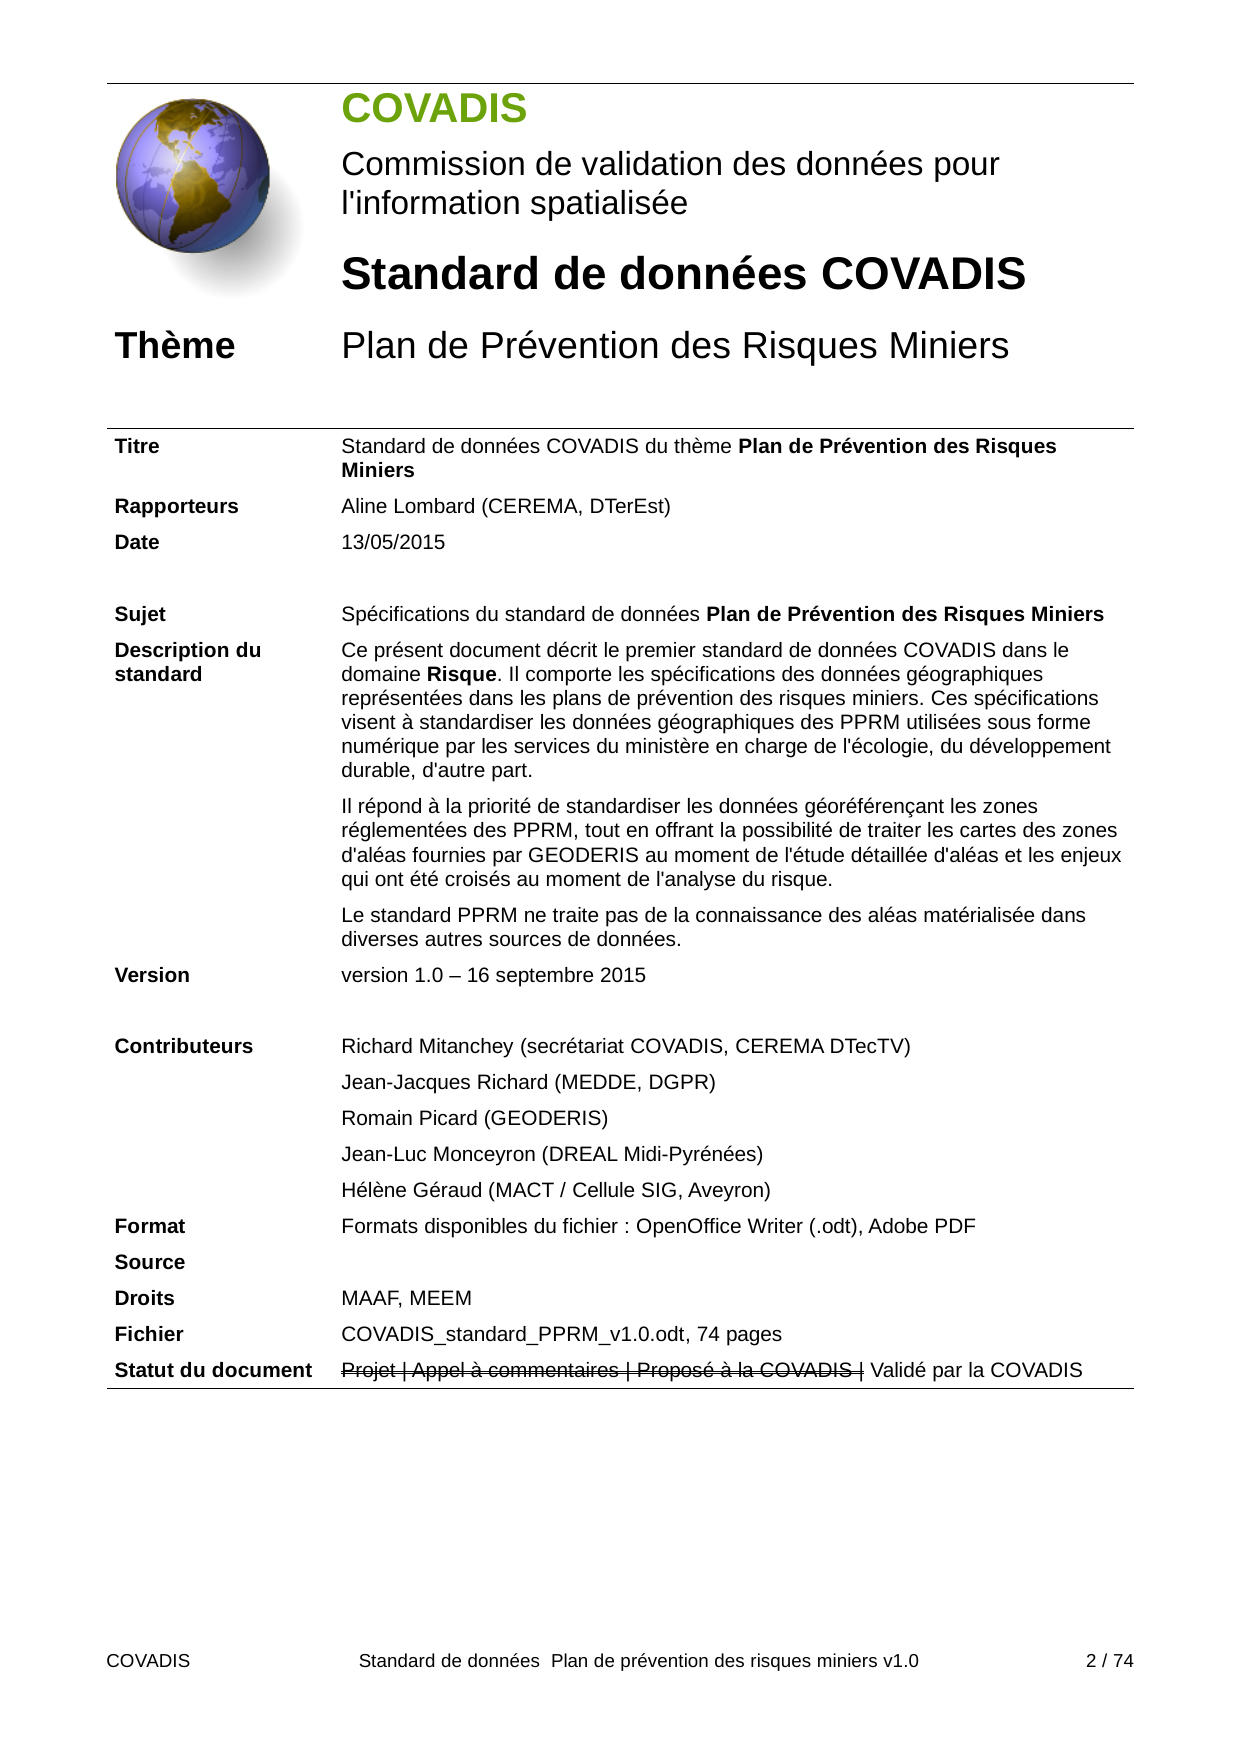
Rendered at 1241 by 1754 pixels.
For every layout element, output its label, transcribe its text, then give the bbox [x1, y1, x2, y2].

table_header [107, 84, 334, 311]
table_cell Format [107, 1208, 334, 1244]
table_cell Date [107, 524, 334, 596]
table_cell [334, 1244, 1133, 1280]
table_cell Titre [107, 429, 334, 488]
table_cell Statut du document [107, 1352, 334, 1388]
table_header COVADIS Commission de validation des données pour l'information spatialisée Standard de données COVADIS [334, 84, 1133, 311]
table_cell [107, 379, 1133, 428]
table_cell Standard de données COVADIS du thème Plan de Prévention des Risques Miniers [334, 429, 1133, 488]
table_cell Plan de Prévention des Risques Miniers [334, 311, 1133, 379]
table_cell MAAF, MEEM [334, 1280, 1133, 1316]
table_cell Droits [107, 1280, 334, 1316]
table_cell Rapporteurs [107, 489, 334, 524]
table_cell Fichier [107, 1316, 334, 1352]
table_cell Sujet [107, 596, 334, 632]
table_cell Version [107, 957, 334, 1028]
table_cell COVADIS_standard_PPRM_v1.0.odt, 70 pages [334, 1316, 1133, 1352]
table_cell Source [107, 1244, 334, 1280]
table_cell Ce présent document décrit le premier standard de données COVADIS dans le domaine Risque. Il comporte les spécifications des données géographiques représentées dans les plans de prévention des risques miniers. Ces spécifications visent à standardiser les données géographiques des PPRM utilisées sous forme numérique par les services du ministère en charge de l'écologie, du développement durable, d'autre part. Il répond à la priorité de standardiser les données géoréférençant les zones réglementées des PPRM, tout en offrant la possibilité de traiter les cartes des zones d'aléas fournies par GEODERIS au moment de l'étude détaillée d'aléas et les enjeux qui ont été croisés au moment de l'analyse du risque. Le standard PPRM ne traite pas de la connaissance des aléas matérialisée dans diverses autres sources de données. [334, 632, 1133, 957]
table_cell Richard Mitanchey (secrétariat COVADIS, CEREMA DTecTV) Jean-Jacques Richard (MEDDE, DGPR) Romain Picard (GEODERIS) Jean-Luc Monceyron (DREAL Midi-Pyrénées) Hélène Géraud (MACT / Cellule SIG, Aveyron) [334, 1029, 1133, 1208]
table_cell Aline Lombard (CEREMA, DTerEst) [334, 489, 1133, 524]
table_cell Thème [107, 311, 334, 379]
table_cell Spécifications du standard de données Plan de Prévention des Risques Miniers [334, 596, 1133, 632]
table_cell Projet | Appel à commentaires | Proposé à la COVADIS | Validé par la COVADIS [334, 1352, 1133, 1388]
table_cell Formats disponibles du fichier : OpenOffice Writer (.odt), Adobe PDF [334, 1208, 1133, 1244]
picture [115, 98, 308, 303]
table_cell Description du standard [107, 632, 334, 957]
table_cell Contributeurs [107, 1029, 334, 1208]
table_cell version 1.0 – 16 septembre 2015 [334, 957, 1133, 1028]
table_cell 13/05/2015 [334, 524, 1133, 596]
